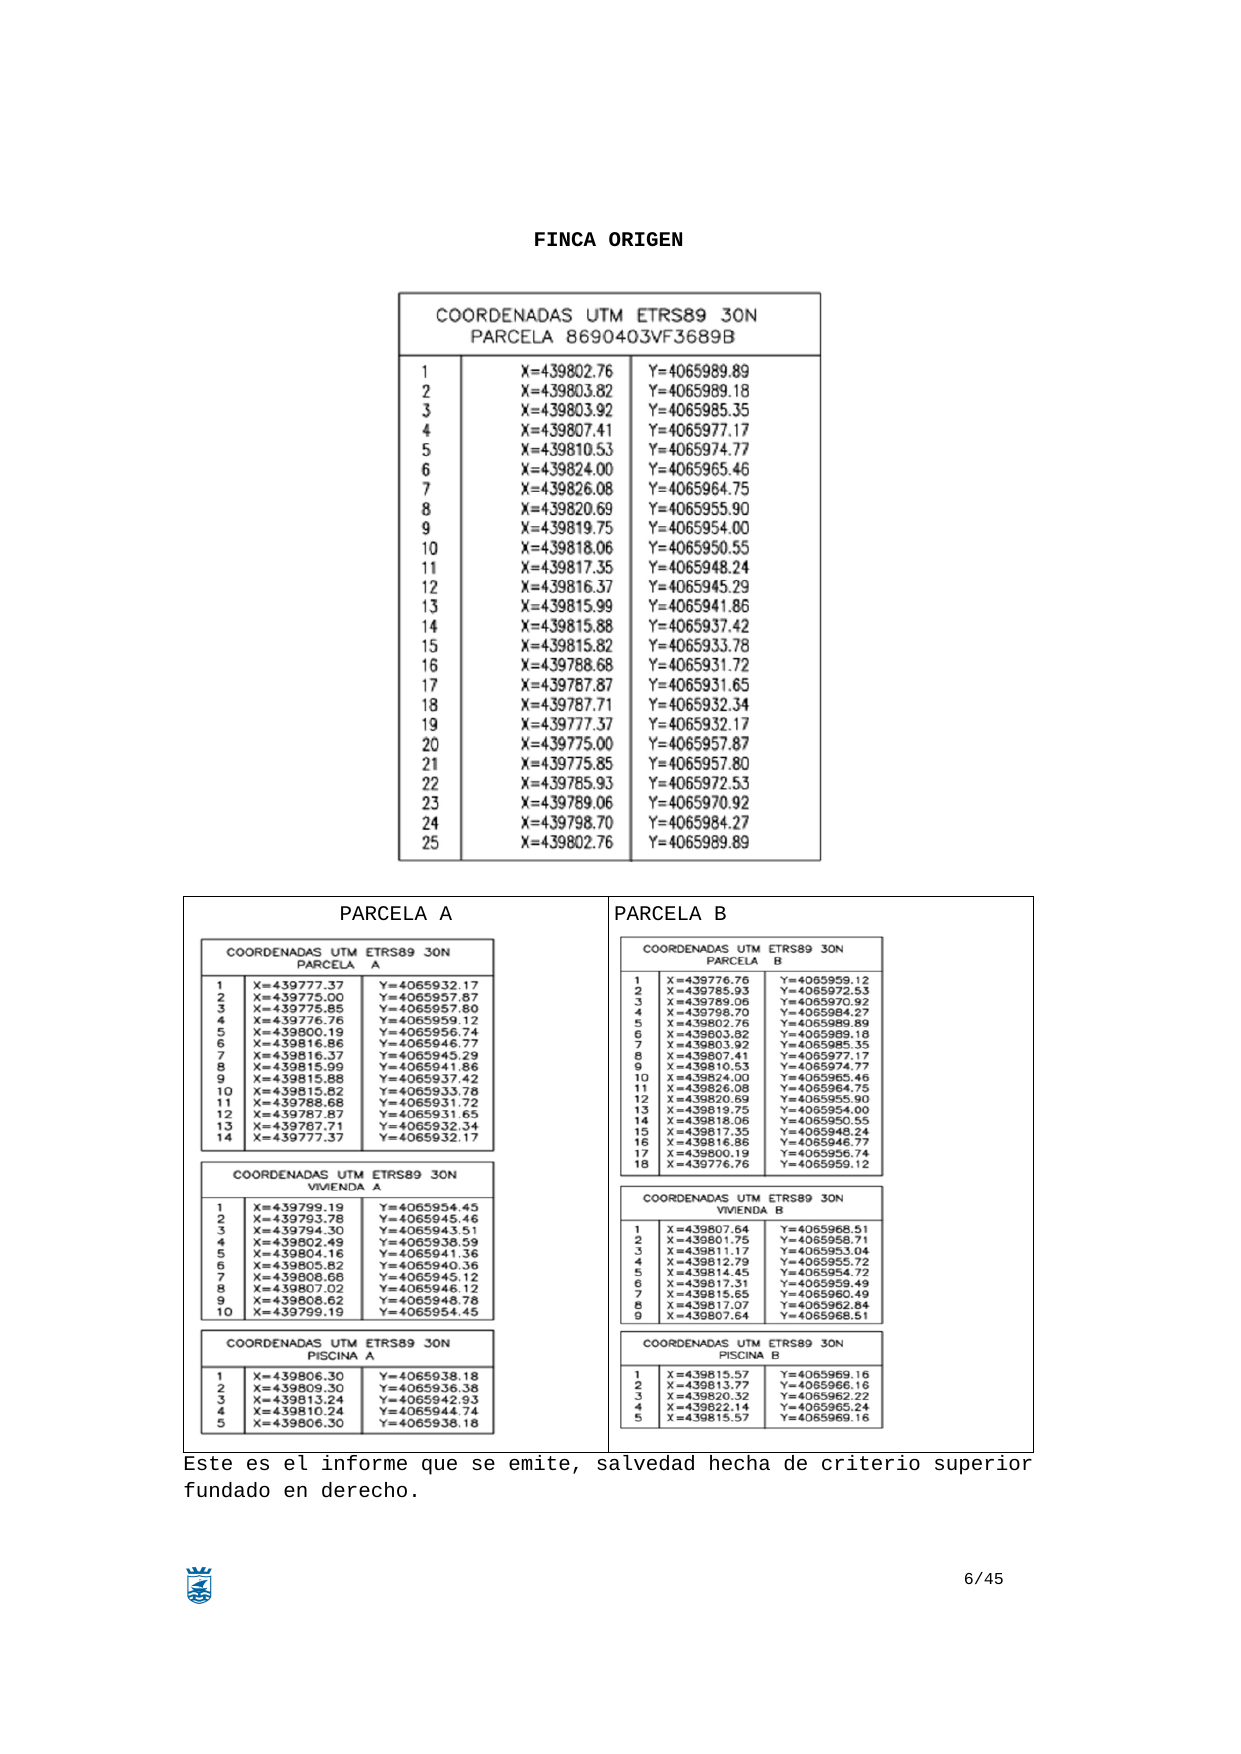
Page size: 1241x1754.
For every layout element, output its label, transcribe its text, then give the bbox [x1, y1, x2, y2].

picture [188, 930, 504, 1443]
picture [183, 1562, 214, 1607]
text Este es el informe que se emite, salvedad hecha de criterio superior fundado en derecho. [183, 1453, 1033, 1504]
picture [613, 930, 893, 1434]
text FINCA ORIGEN [183, 229, 1033, 253]
table_header PARCELA A [184, 897, 608, 1452]
picture [390, 283, 826, 866]
table_header PARCELA B [609, 897, 1033, 1452]
